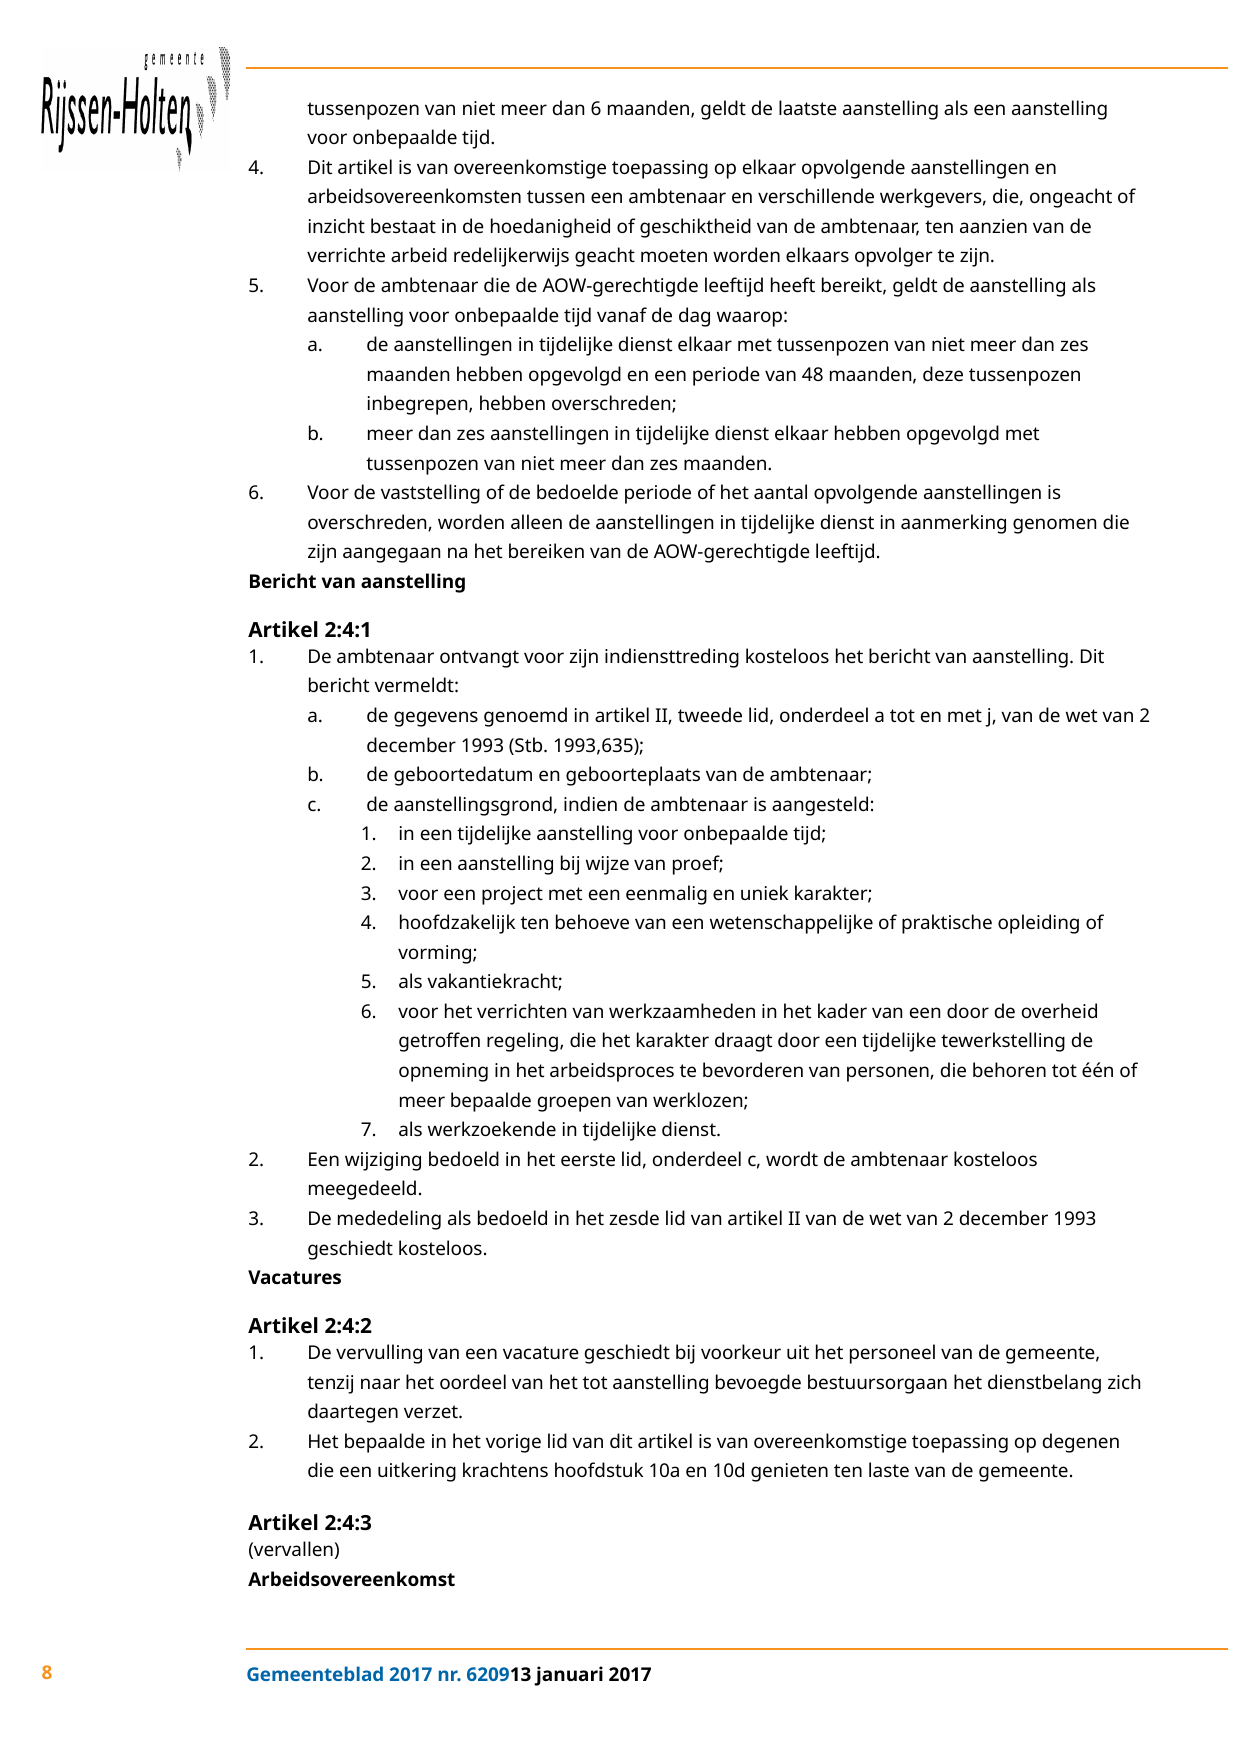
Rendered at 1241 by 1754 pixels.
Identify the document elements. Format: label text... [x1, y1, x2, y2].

list tussenpozen van niet meer dan 6 maanden, geldt de laatste aanstelling als een aanstelling voor onbepaalde tijd. [248, 95, 1152, 150]
list De mededeling als bedoeld in het zesde lid van artikel II van de wet van 2 december 1993 geschiedt kosteloos. [248, 1205, 1152, 1261]
text Artikel 2:4:2 [248, 1311, 1152, 1339]
text Arbeidsovereenkomst [248, 1566, 1152, 1592]
list Het bepaalde in het vorige lid van dit artikel is van overeenkomstige toepassing op degenen die een uitkering krachtens hoofdstuk 10a en 10d genieten ten laste van de gemeente. [248, 1428, 1152, 1483]
list voor een project met een eenmalig en uniek karakter; [361, 880, 1152, 906]
list De vervulling van een vacature geschiedt bij voorkeur uit het personeel van de gemeente, tenzij naar het oordeel van het tot aanstelling bevoegde bestuursorgaan het dienstbelang zich daartegen verzet. [248, 1339, 1152, 1424]
list Voor de ambtenaar die de AOW-gerechtigde leeftijd heeft bereikt, geldt de aanstelling als aanstelling voor onbepaalde tijd vanaf de dag waarop: [248, 272, 1152, 328]
list in een aanstelling bij wijze van proef; [361, 850, 1152, 876]
list Voor de vaststelling of de bedoelde periode of het aantal opvolgende aanstellingen is overschreden, worden alleen de aanstellingen in tijdelijke dienst in aanmerking genomen die zijn aangegaan na het bereiken van de AOW-gerechtigde leeftijd. [248, 479, 1152, 564]
list De ambtenaar ontvangt voor zijn indiensttreding kosteloos het bericht van aanstelling. Dit bericht vermeldt: [248, 643, 1152, 698]
list voor het verrichten van werkzaamheden in het kader van een door de overheid getroffen regeling, die het karakter draagt door een tijdelijke tewerkstelling de opneming in het arbeidsproces te bevorderen van personen, die behoren tot één of meer bepaalde groepen van werklozen; [361, 998, 1152, 1113]
list de geboortedatum en geboorteplaats van de ambtenaar; [307, 761, 1152, 787]
list Een wijziging bedoeld in het eerste lid, onderdeel c, wordt de ambtenaar kosteloos meegedeeld. [248, 1146, 1152, 1201]
list de gegevens genoemd in artikel II, tweede lid, onderdeel a tot en met j, van de wet van 2 december 1993 (Stb. 1993,635); [307, 702, 1152, 758]
list als werkzoekende in tijdelijke dienst. [361, 1116, 1152, 1142]
list de aanstellingsgrond, indien de ambtenaar is aangesteld: [307, 791, 1152, 817]
text Bericht van aanstelling [248, 568, 1152, 594]
list hoofdzakelijk ten behoeve van een wetenschappelijke of praktische opleiding of vorming; [361, 909, 1152, 965]
list in een tijdelijke aanstelling voor onbepaalde tijd; [361, 821, 1152, 846]
list meer dan zes aanstellingen in tijdelijke dienst elkaar hebben opgevolgd met tussenpozen van niet meer dan zes maanden. [307, 420, 1152, 476]
text Vacatures [248, 1264, 1152, 1290]
list de aanstellingen in tijdelijke dienst elkaar met tussenpozen van niet meer dan zes maanden hebben opgevolgd en een periode van 48 maanden, deze tussenpozen inbegrepen, hebben overschreden; [307, 331, 1152, 416]
picture [41, 47, 231, 172]
list als vakantiekracht; [361, 968, 1152, 994]
text Artikel 2:4:3 [248, 1508, 1152, 1537]
text (vervallen) [248, 1537, 1152, 1562]
text Artikel 2:4:1 [248, 615, 1152, 643]
list Dit artikel is van overeenkomstige toepassing op elkaar opvolgende aanstellingen en arbeidsovereenkomsten tussen een ambtenaar en verschillende werkgevers, die, ongeacht of inzicht bestaat in de hoedanigheid of geschiktheid van de ambtenaar, ten aanzien van de verrichte arbeid redelijkerwijs geacht moeten worden elkaars opvolger te zijn. [248, 154, 1152, 268]
